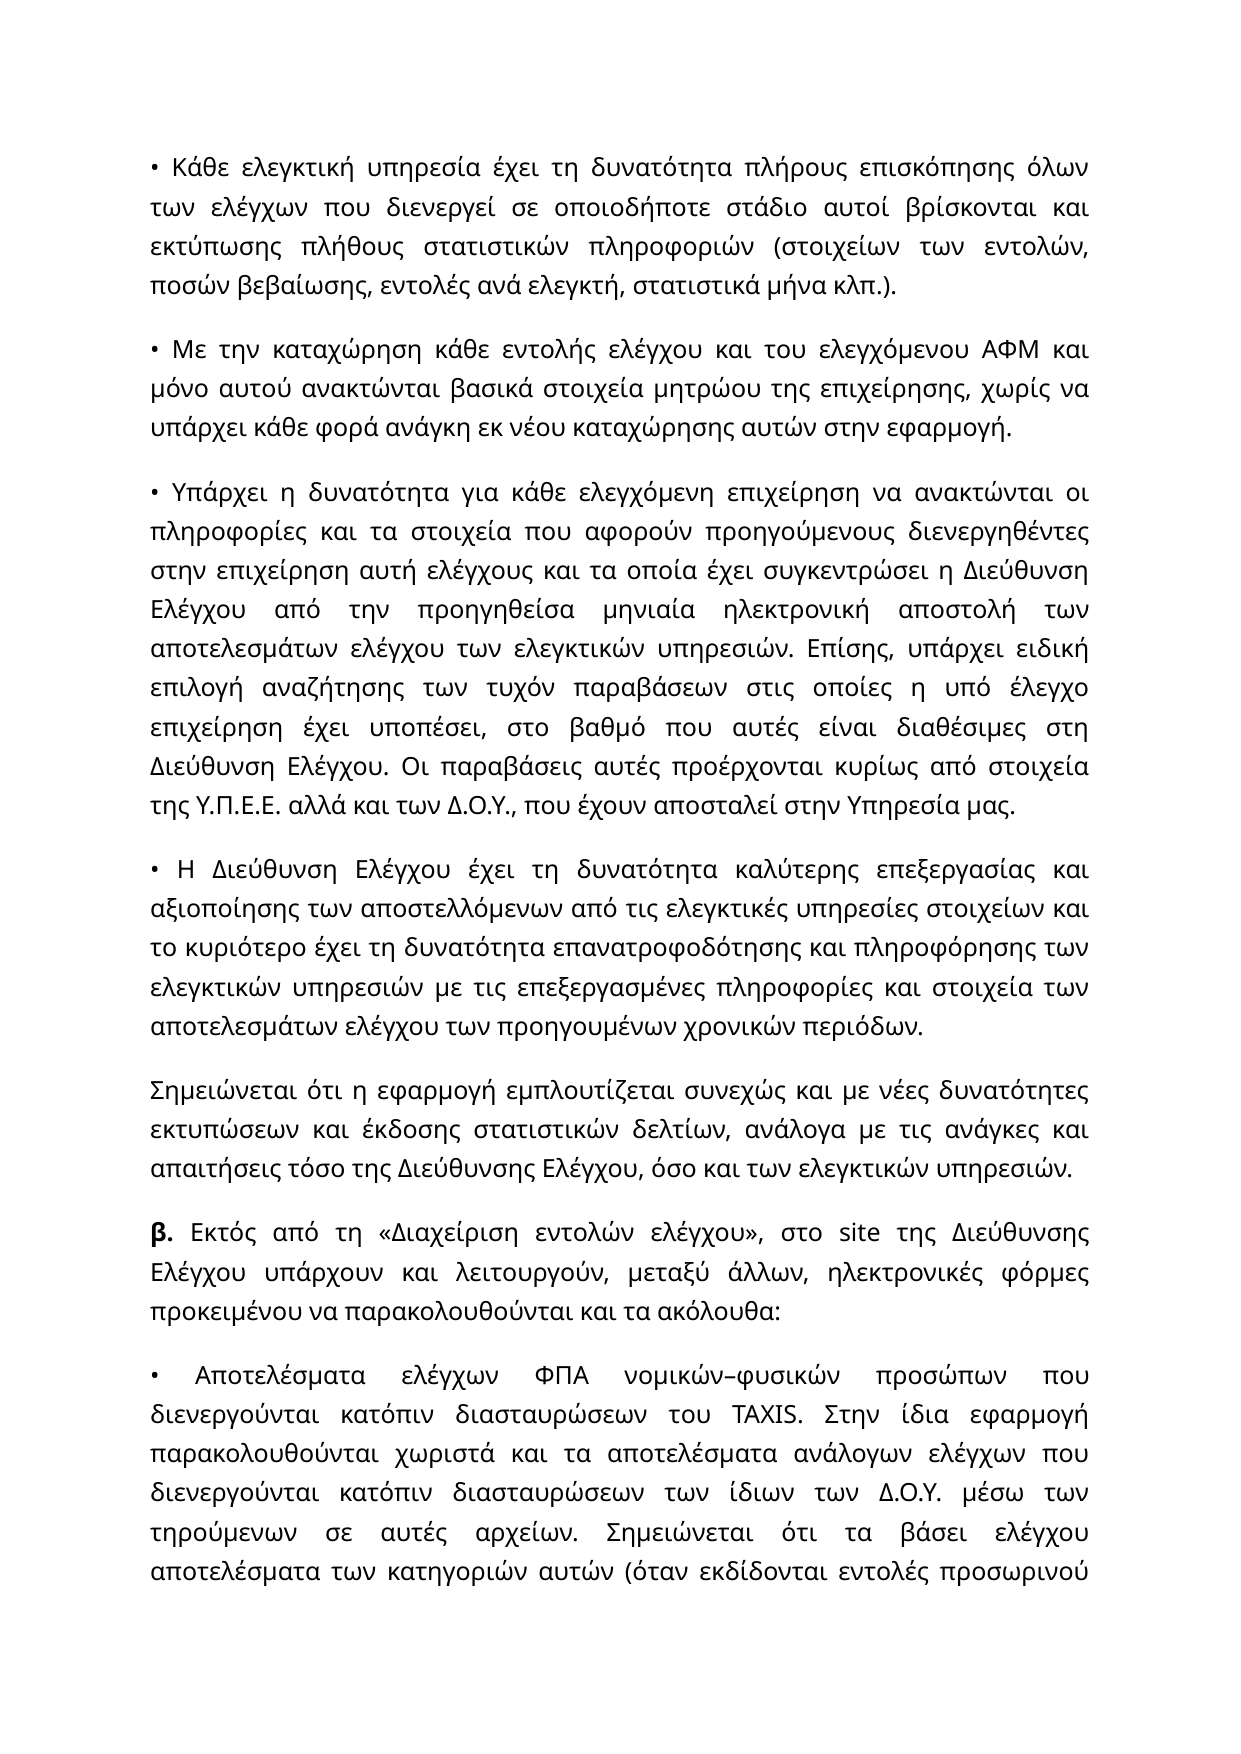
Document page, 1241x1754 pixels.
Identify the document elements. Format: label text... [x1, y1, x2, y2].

text • Υπάρχει η δυνατότητα για κάθε ελεγχόμενη επιχείρηση να ανακτώνται οι πληροφορίες και τα στοιχεία που αφορούν προηγούμενους διενεργηθέντες στην επιχείρηση αυτή ελέγχους και τα οποία έχει συγκεντρώσει η Διεύθυνση Ελέγχου από την προηγηθείσα μηνιαία ηλεκτρονική αποστολή των αποτελεσμάτων ελέγχου των ελεγκτικών υπηρεσιών. Επίσης, υπάρχει ειδική επιλογή αναζήτησης των τυχόν παραβάσεων στις οποίες η υπό έλεγχο επιχείρηση έχει υποπέσει, στο βαθμό που αυτές είναι διαθέσιμες στη Διεύθυνση Ελέγχου. Οι παραβάσεις αυτές προέρχονται κυρίως από στοιχεία της Υ.Π.Ε.Ε. αλλά και των Δ.Ο.Υ., που έχουν αποσταλεί στην Υπηρεσία μας. [150, 474, 1090, 822]
text • Η Διεύθυνση Ελέγχου έχει τη δυνατότητα καλύτερης επεξεργασίας και αξιοποίησης των αποστελλόμενων από τις ελεγκτικές υπηρεσίες στοιχείων και το κυριότερο έχει τη δυνατότητα επανατροφοδότησης και πληροφόρησης των ελεγκτικών υπηρεσιών με τις επεξεργασμένες πληροφορίες και στοιχεία των αποτελεσμάτων ελέγχου των προηγουμένων χρονικών περιόδων. [150, 852, 1090, 1042]
text • Αποτελέσματα ελέγχων ΦΠΑ νομικών–φυσικών προσώπων που διενεργούνται κατόπιν διασταυρώσεων του TAXIS. Στην ίδια εφαρμογή παρακολουθούνται χωριστά και τα αποτελέσματα ανάλογων ελέγχων που διενεργούνται κατόπιν διασταυρώσεων των ίδιων των Δ.Ο.Υ. μέσω των τηρούμενων σε αυτές αρχείων. Σημειώνεται ότι τα βάσει ελέγχου αποτελέσματα των κατηγοριών αυτών (όταν εκδίδονται εντολές προσωρινού [150, 1357, 1090, 1587]
text β. Εκτός από τη «Διαχείριση εντολών ελέγχου», στο site της Διεύθυνσης Ελέγχου υπάρχουν και λειτουργούν, μεταξύ άλλων, ηλεκτρονικές φόρμες προκειμένου να παρακολουθούνται και τα ακόλουθα: [150, 1215, 1090, 1327]
text • Κάθε ελεγκτική υπηρεσία έχει τη δυνατότητα πλήρους επισκόπησης όλων των ελέγχων που διενεργεί σε οποιοδήποτε στάδιο αυτοί βρίσκονται και εκτύπωσης πλήθους στατιστικών πληροφοριών (στοιχείων των εντολών, ποσών βεβαίωσης, εντολές ανά ελεγκτή, στατιστικά μήνα κλπ.). [150, 150, 1090, 302]
text • Με την καταχώρηση κάθε εντολής ελέγχου και του ελεγχόμενου ΑΦΜ και μόνο αυτού ανακτώνται βασικά στοιχεία μητρώου της επιχείρησης, χωρίς να υπάρχει κάθε φορά ανάγκη εκ νέου καταχώρησης αυτών στην εφαρμογή. [150, 332, 1090, 444]
text Σημειώνεται ότι η εφαρμογή εμπλουτίζεται συνεχώς και με νέες δυνατότητες εκτυπώσεων και έκδοσης στατιστικών δελτίων, ανάλογα με τις ανάγκες και απαιτήσεις τόσο της Διεύθυνσης Ελέγχου, όσο και των ελεγκτικών υπηρεσιών. [150, 1072, 1090, 1185]
